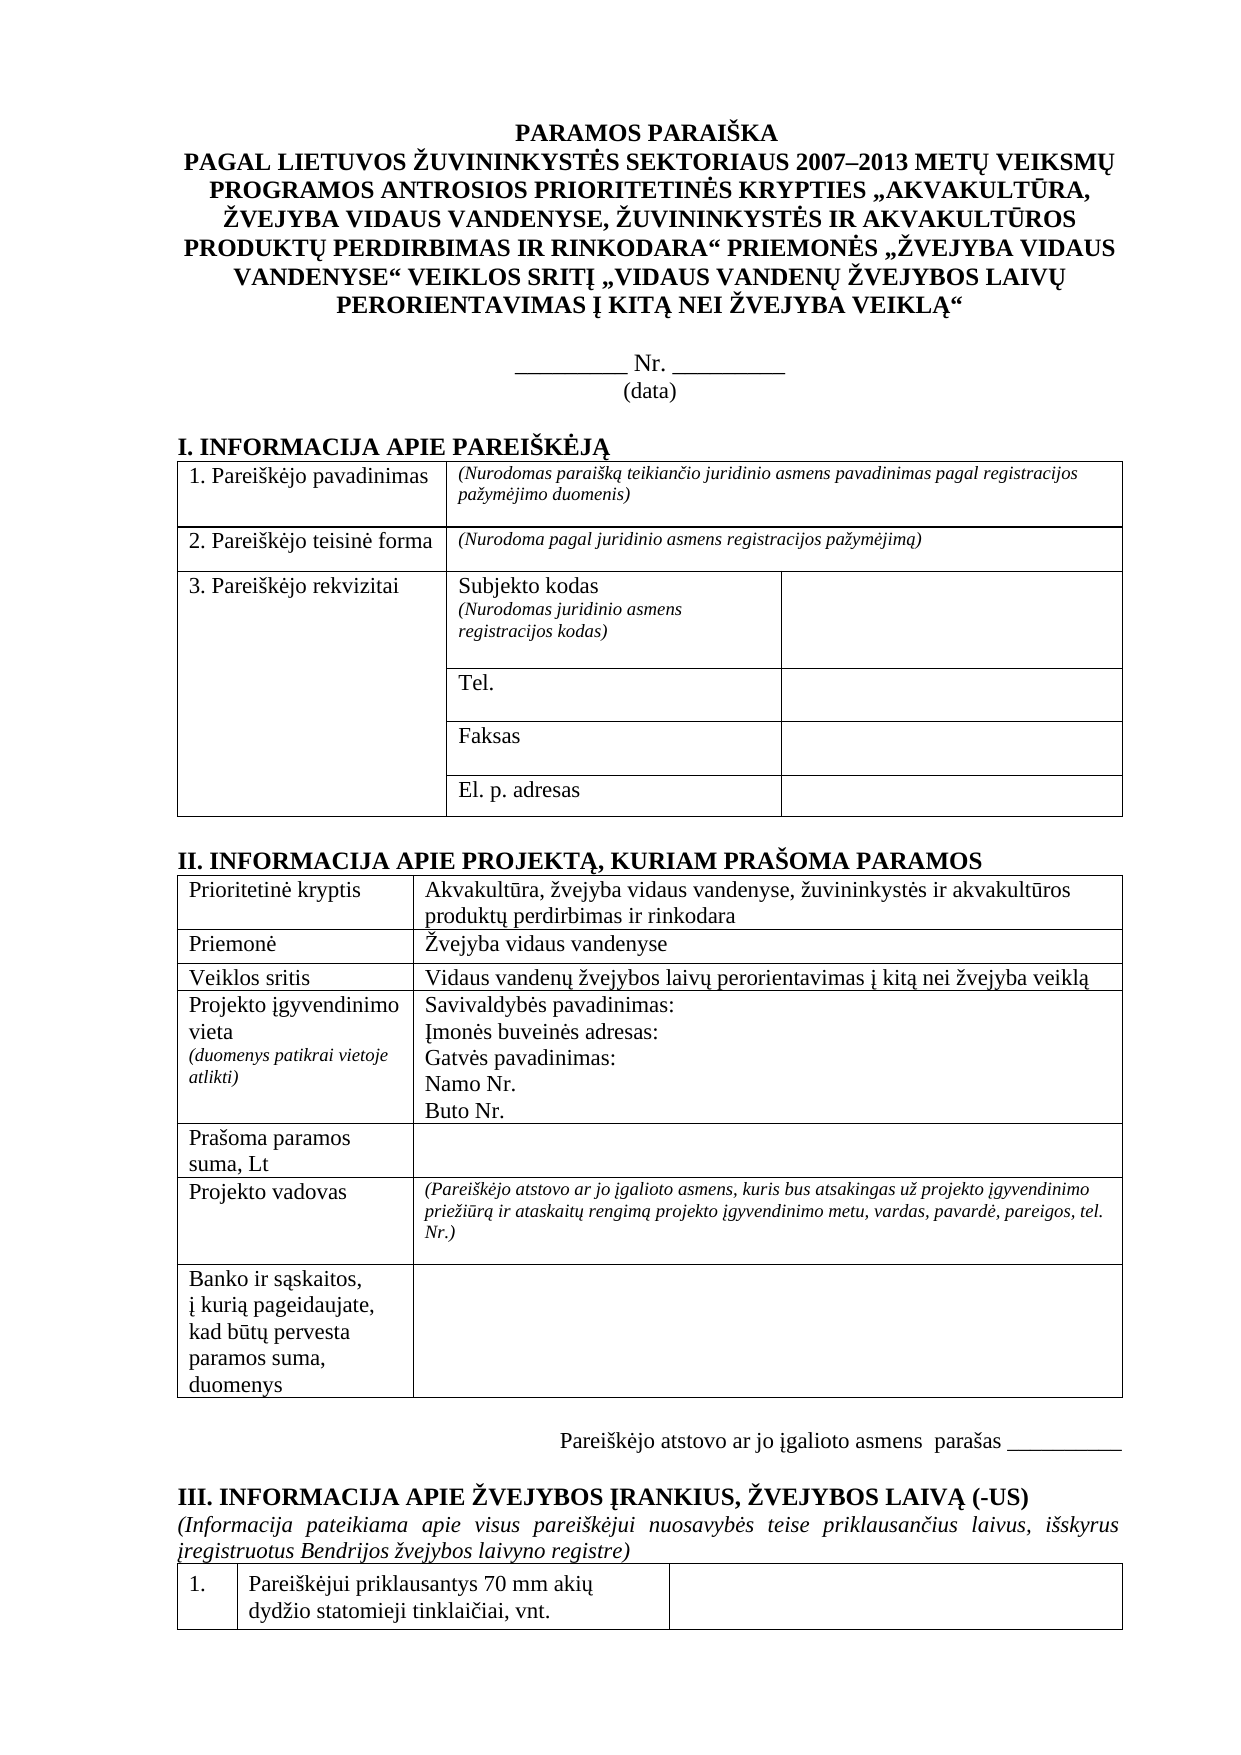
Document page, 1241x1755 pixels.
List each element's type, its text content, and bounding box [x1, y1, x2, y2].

table_cell Tel. [447, 669, 781, 721]
table_cell (Nurodoma pagal juridinio asmens registracijos pažymėjimą) [447, 528, 1122, 571]
text (data) [177, 377, 1122, 403]
table_cell El. p. adresas [447, 776, 781, 816]
table_cell Žvejyba vidaus vandenyse [414, 930, 1122, 963]
text _________ Nr. _________ [177, 348, 1122, 377]
table_cell [782, 572, 1122, 667]
table_header 1. Pareiškėjo pavadinimas [178, 462, 446, 526]
table_cell 2. Pareiškėjo teisinė forma [178, 528, 446, 571]
table_header Akvakultūra, žvejyba vidaus vandenyse, žuvininkystės ir akvakultūros produktų perdirbimas ir rinkodara [414, 876, 1122, 928]
table_header Prioritetinė kryptis [178, 876, 413, 928]
text (Informacija pateikiama apie visus pareiškėjui nuosavybės teise priklausančius laivus, išskyrus įregistruotus Bendrijos žvejybos laivyno registre) [177, 1511, 1122, 1563]
table_cell (Pareiškėjo atstovo ar jo įgalioto asmens, kuris bus atsakingas už projekto įgyvendinimo priežiūrą ir ataskaitų rengimą projekto įgyvendinimo metu, vardas, pavardė, pareigos, tel. Nr.) [414, 1178, 1122, 1264]
table_cell Savivaldybės pavadinimas: Įmonės buveinės adresas: Gatvės pavadinimas: Namo Nr. Buto Nr. [414, 991, 1122, 1123]
table_cell Subjekto kodas (Nurodomas juridinio asmens registracijos kodas) [447, 572, 781, 667]
table_cell 3. Pareiškėjo rekvizitai [178, 572, 446, 816]
table_cell Faksas [447, 722, 781, 775]
table_header Pareiškėjui priklausantys 70 mm akių dydžio statomieji tinklaičiai, vnt. [238, 1564, 669, 1629]
table_cell Priemonė [178, 930, 413, 963]
table_header 1. [178, 1564, 237, 1629]
table_cell [414, 1124, 1122, 1177]
table_cell Projekto vadovas [178, 1178, 413, 1264]
table_cell Vidaus vandenų žvejybos laivų perorientavimas į kitą nei žvejyba veiklą [414, 964, 1122, 990]
table_cell Prašoma paramos suma, Lt [178, 1124, 413, 1177]
table_cell [782, 776, 1122, 816]
text PARAMOS PARAIŠKA PAGAL LIETUVOS ŽUVININKYSTĖS SEKTORIAUS 2007–2013 METŲ VEIKSMŲ PROGRAMOS ANTROSIOS PRIORITETINĖS KRYPTIES „Akvakultūra, žvejyba vidaus vandenyse, žuvininkystės ir akvakultūros produktų perdirbimas ir rinkodara“ PRIEMONĖS „žvejyba vidaus vandenyse“ veiklos sritį „vidaus vandenų Žvejybos laivų perorientavimas į kitą nei žvejyba veiklą“ [177, 118, 1122, 319]
table_cell Veiklos sritis [178, 964, 413, 990]
table_cell Banko ir sąskaitos, į kurią pageidaujate, kad būtų pervesta paramos suma, duomenys [178, 1265, 413, 1397]
table_cell Projekto įgyvendinimo vieta (duomenys patikrai vietoje atlikti) [178, 991, 413, 1123]
table_cell [782, 722, 1122, 775]
table_cell [414, 1265, 1122, 1397]
table_header [670, 1564, 1122, 1629]
text Pareiškėjo atstovo ar jo įgalioto asmens parašas __________ [177, 1427, 1122, 1453]
text II. INFORMACIJA APIE PROJEKTĄ, KURIAM PRAŠOMA PARAMOS [177, 846, 1122, 875]
table_cell [782, 669, 1122, 721]
text I. INFORMACIJA APIE PAREIŠKĖJĄ [177, 432, 1122, 461]
table_header (Nurodomas paraišką teikiančio juridinio asmens pavadinimas pagal registracijos pažymėjimo duomenis) [447, 462, 1122, 526]
text III. INFORMACIJA APIE ŽVEJYBOS ĮRANKIUS, ŽVEJYBOS LAIVĄ (-US) [177, 1482, 1122, 1511]
